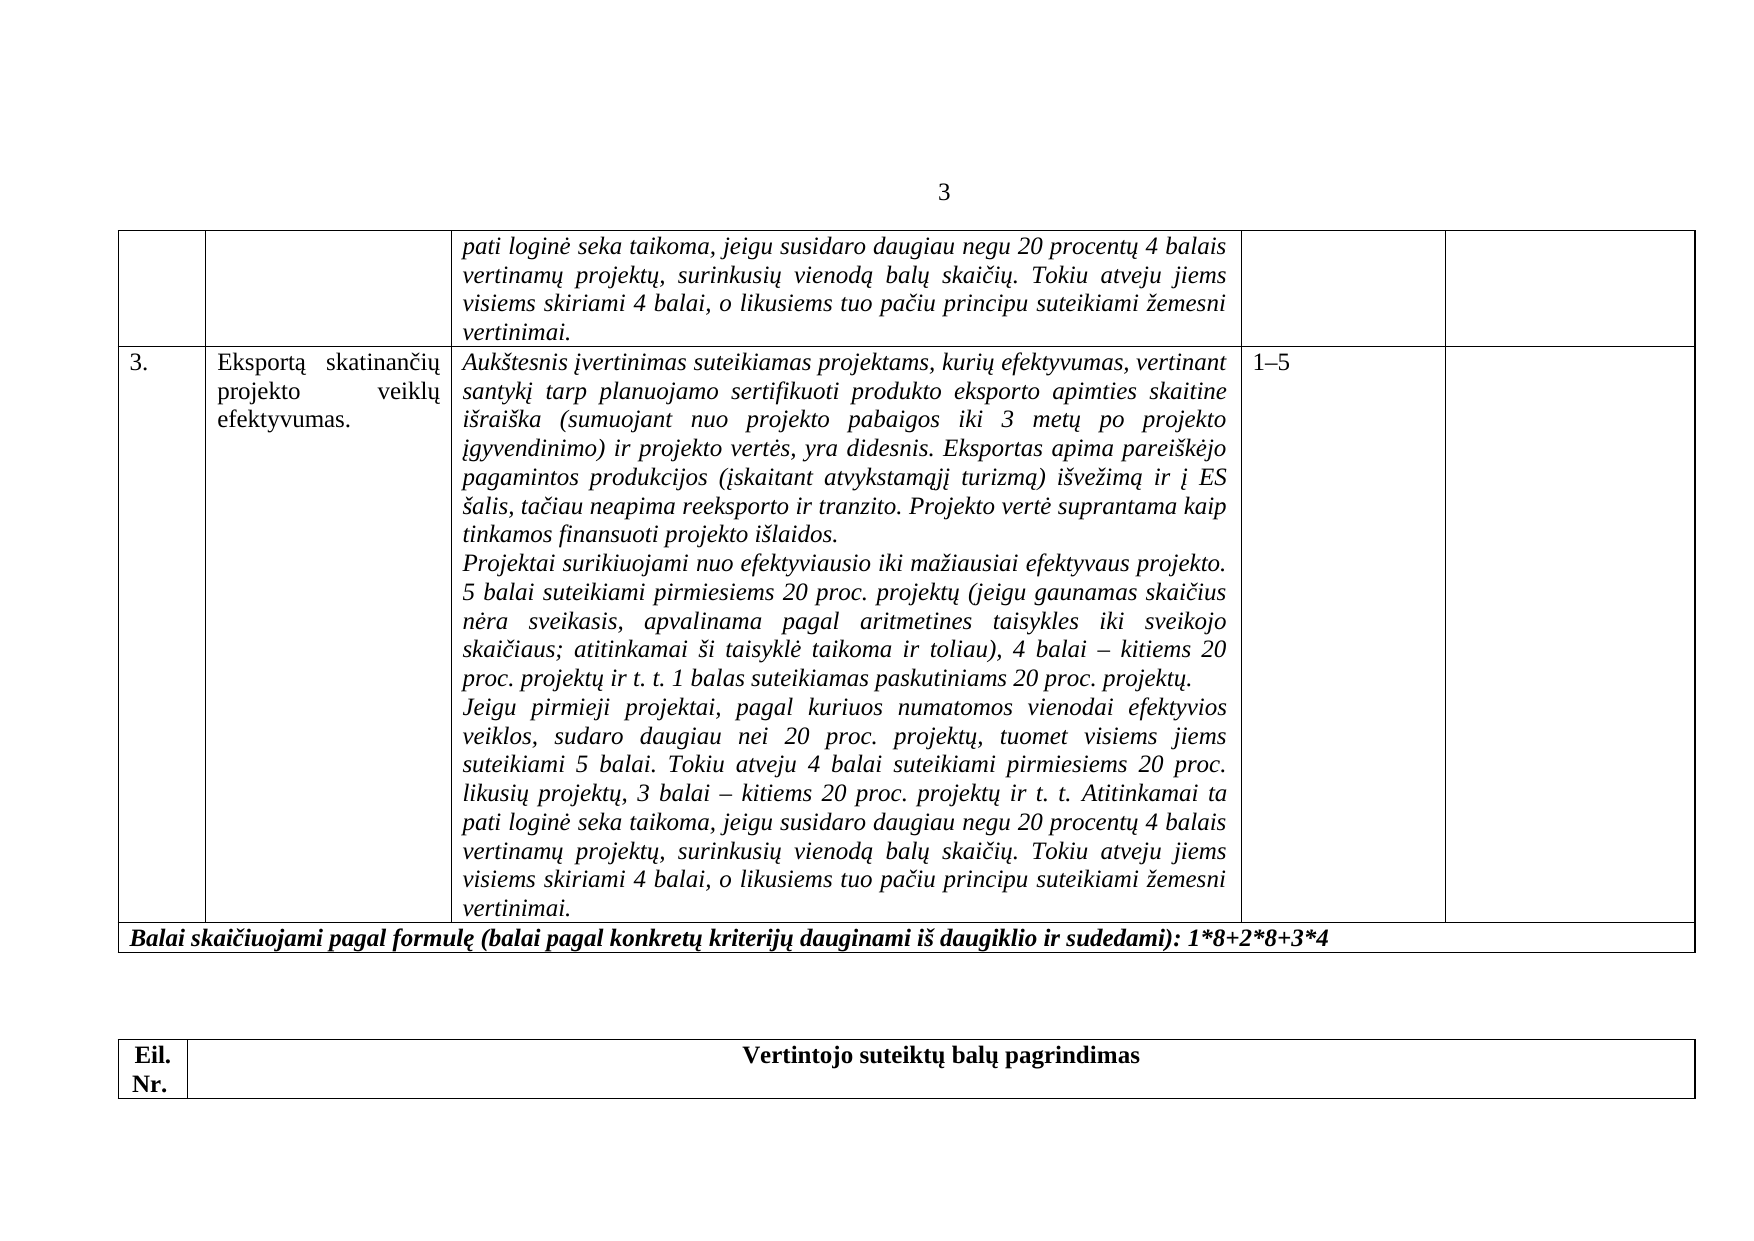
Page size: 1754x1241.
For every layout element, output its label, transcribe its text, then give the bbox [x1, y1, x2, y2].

table_header Vertintojo suteiktų balų pagrindimas [188, 1040, 1694, 1098]
table_cell Balai skaičiuojami pagal formulę (balai pagal konkretų kriterijų dauginami iš daugiklio ir sudedami): 1*8+2*8+3*4 [119, 923, 1694, 952]
table_cell [119, 231, 205, 346]
table_cell 3. [119, 347, 205, 922]
table_cell [1446, 347, 1694, 922]
table_cell pati loginė seka taikoma, jeigu susidaro daugiau negu 20 procentų 4 balais vertinamų projektų, surinkusių vienodą balų skaičių. Tokiu atveju jiems visiems skiriami 4 balai, o likusiems tuo pačiu principu suteikiami žemesni vertinimai. [452, 231, 1241, 346]
table_header Eil. Nr. [119, 1040, 187, 1098]
table_cell Aukštesnis įvertinimas suteikiamas projektams, kurių efektyvumas, vertinant santykį tarp planuojamo sertifikuoti produkto eksporto apimties skaitine išraiška (sumuojant nuo projekto pabaigos iki 3 metų po projekto įgyvendinimo) ir projekto vertės, yra didesnis. Eksportas apima pareiškėjo pagamintos produkcijos (įskaitant atvykstamąjį turizmą) išvežimą ir į ES šalis, tačiau neapima reeksporto ir tranzito. Projekto vertė suprantama kaip tinkamos finansuoti projekto išlaidos. Projektai surikiuojami nuo efektyviausio iki mažiausiai efektyvaus projekto. 5 balai suteikiami pirmiesiems 20 proc. projektų (jeigu gaunamas skaičius nėra sveikasis, apvalinama pagal aritmetines taisykles iki sveikojo skaičiaus; atitinkamai ši taisyklė taikoma ir toliau), 4 balai – kitiems 20 proc. projektų ir t. t. 1 balas suteikiamas paskutiniams 20 proc. projektų. Jeigu pirmieji projektai, pagal kuriuos numatomos vienodai efektyvios veiklos, sudaro daugiau nei 20 proc. projektų, tuomet visiems jiems suteikiami 5 balai. Tokiu atveju 4 balai suteikiami pirmiesiems 20 proc. likusių projektų, 3 balai – kitiems 20 proc. projektų ir t. t. Atitinkamai ta pati loginė seka taikoma, jeigu susidaro daugiau negu 20 procentų 4 balais vertinamų projektų, surinkusių vienodą balų skaičių. Tokiu atveju jiems visiems skiriami 4 balai, o likusiems tuo pačiu principu suteikiami žemesni vertinimai. [452, 347, 1241, 922]
table_cell [1446, 231, 1694, 346]
table_cell [206, 231, 451, 346]
table_cell [1242, 231, 1445, 346]
table_cell 1–5 [1242, 347, 1445, 922]
table_cell Eksportą skatinančių projekto veiklų efektyvumas. [206, 347, 451, 922]
